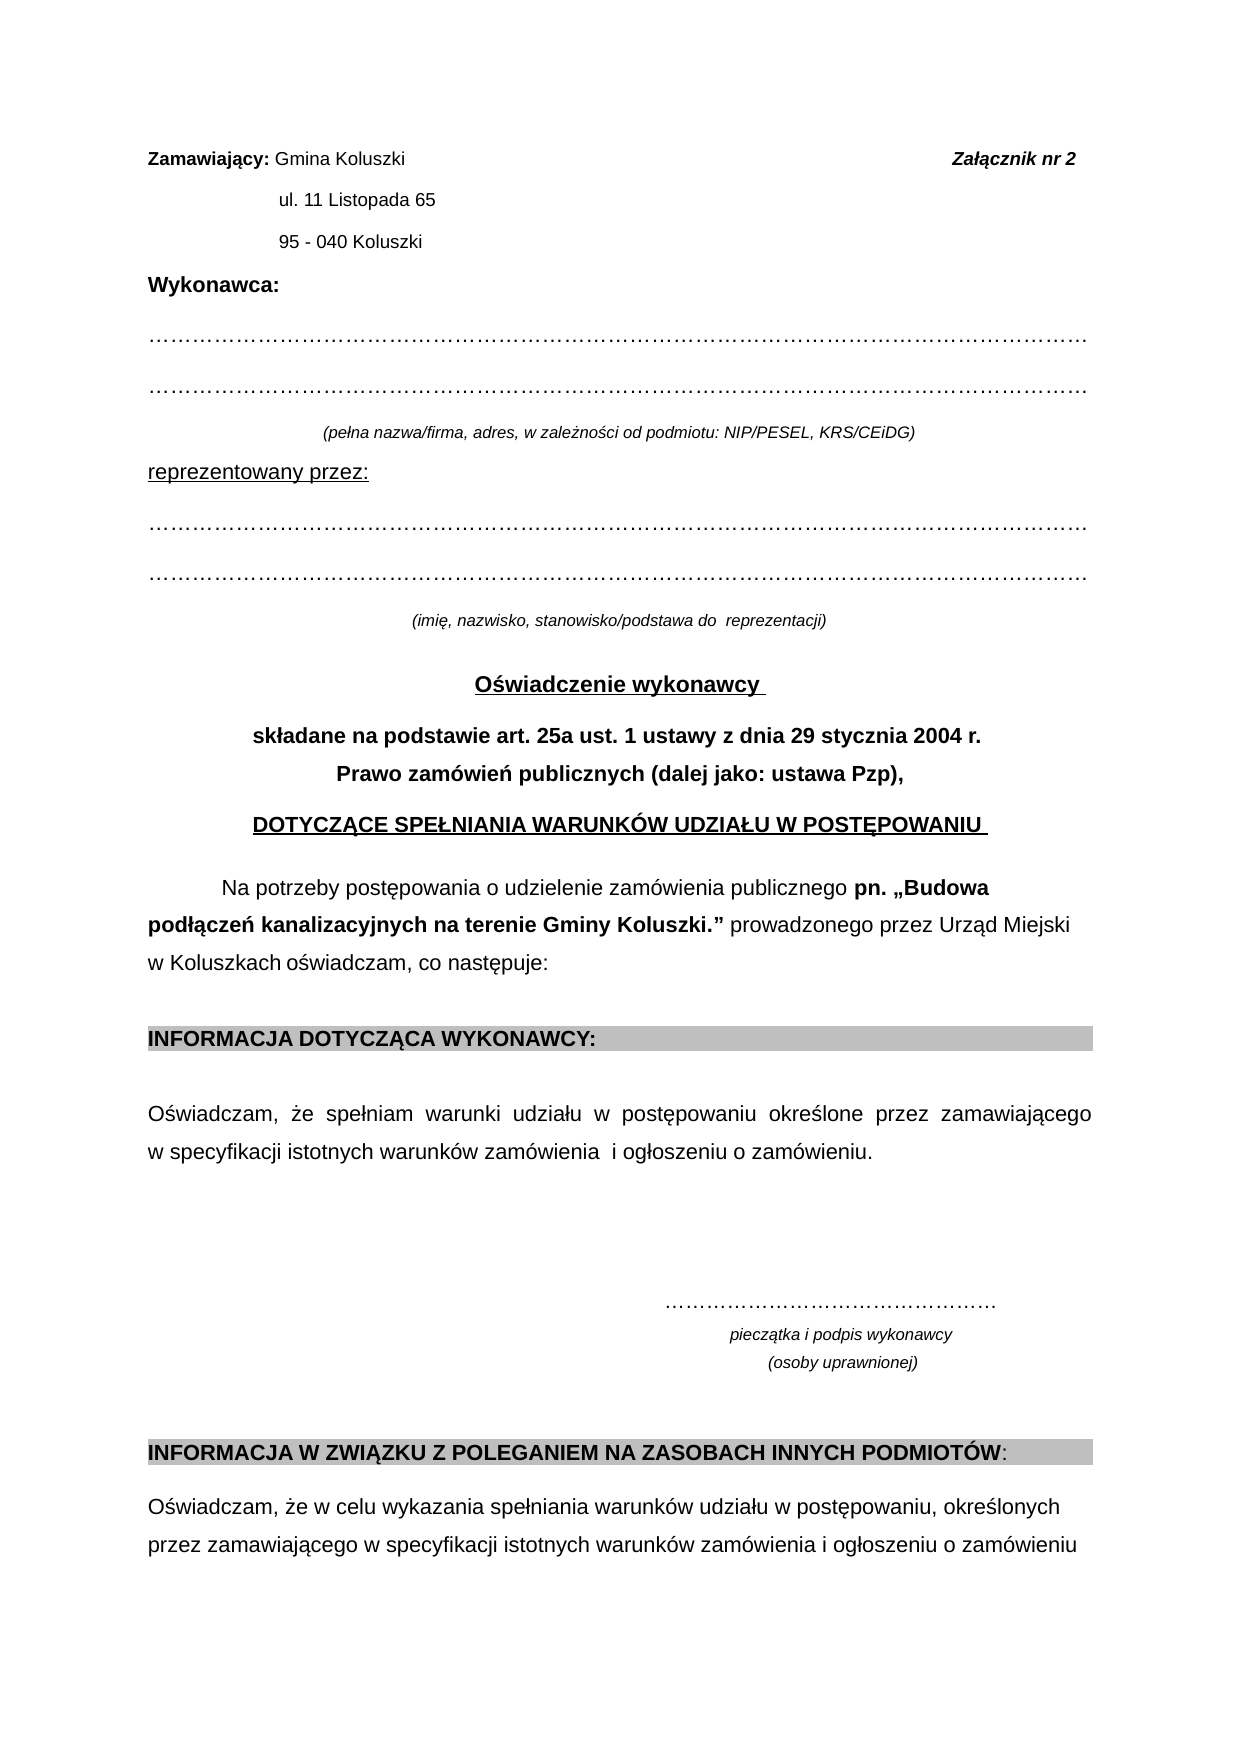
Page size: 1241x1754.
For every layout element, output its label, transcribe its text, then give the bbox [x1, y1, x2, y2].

text Oświadczam, że w celu wykazania spełniania warunków udziału w postępowaniu, określonych przez zamawiającego w specyfikacji istotnych warunków zamówienia i ogłoszeniu o zamówieniu [148, 1494, 1093, 1557]
text …………………………………………………………………………………………………………………………………………………………………………………………………………………………………… [148, 509, 1093, 585]
text …………………………………………………………………………………………………………………………………………………………………………………………………………………………………… [148, 322, 1093, 398]
text INFORMACJA W ZWIĄZKU Z POLEGANIEM NA ZASOBACH INNYCH PODMIOTÓW: [148, 1439, 1093, 1465]
text DOTYCZĄCE SPEŁNIANIA WARUNKÓW UDZIAŁU W POSTĘPOWANIU [148, 811, 1093, 837]
text Na potrzeby postępowania o udzielenie zamówienia publicznego pn. „Budowa podłączeń kanalizacyjnych na terenie Gminy Koluszki.” prowadzonego przez Urząd Miejski w Koluszkach oświadczam, co następuje: [148, 874, 1093, 975]
text składane na podstawie art. 25a ust. 1 ustawy z dnia 29 stycznia 2004 r. [148, 723, 1093, 748]
text Prawo zamówień publicznych (dalej jako: ustawa Pzp), [148, 761, 1093, 786]
text INFORMACJA DOTYCZĄCA WYKONAWCY: [148, 1026, 1093, 1051]
text Oświadczenie wykonawcy [148, 671, 1093, 698]
text Wykonawca: [148, 272, 1093, 297]
text 95 - 040 Koluszki [148, 231, 1093, 252]
text reprezentowany przez: [148, 459, 1093, 484]
text ul. 11 Listopada 65 [148, 189, 1093, 211]
text Oświadczam, że spełniam warunki udziału w postępowaniu określone przez zamawiającego w specyfikacji istotnych warunków zamówienia i ogłoszeniu o zamówieniu. [148, 1101, 1093, 1164]
text (osoby uprawnionej) [768, 1353, 1093, 1372]
text (imię, nazwisko, stanowisko/podstawa do reprezentacji) [148, 610, 1093, 629]
text ………………………………………… [148, 1288, 1093, 1312]
text (pełna nazwa/firma, adres, w zależności od podmiotu: NIP/PESEL, KRS/CEiDG) [148, 423, 1093, 442]
text pieczątka i podpis wykonawcy [591, 1324, 1093, 1344]
text Zamawiający: Gmina Koluszki Załącznik nr 2 [148, 148, 1093, 169]
